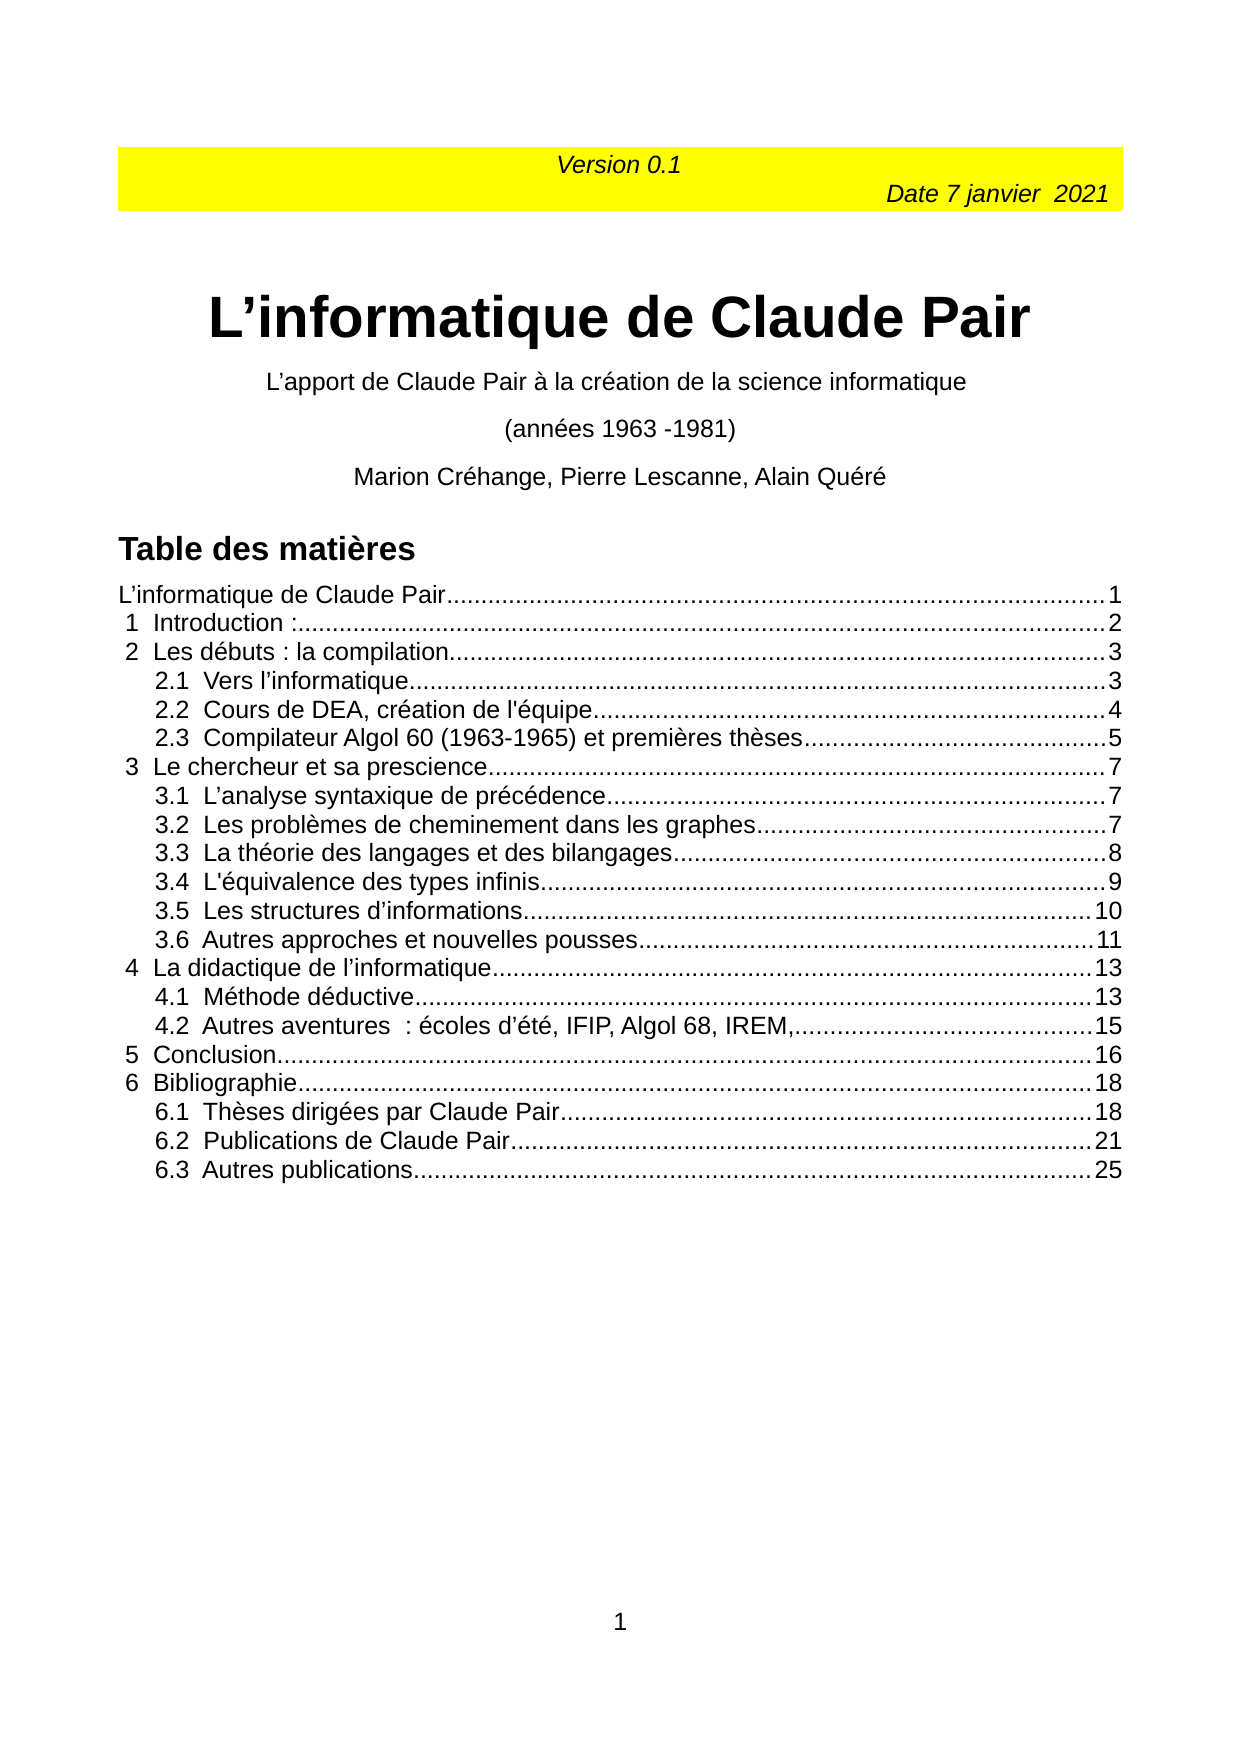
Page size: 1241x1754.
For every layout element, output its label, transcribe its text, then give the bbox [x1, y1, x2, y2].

text 1 Introduction : 2 [118, 608, 1122, 637]
text 6.2 Publications de Claude Pair 21 [148, 1126, 1122, 1155]
text 2.2 Cours de DEA, création de l'équipe 4 [148, 695, 1122, 723]
text 3.4 L'équivalence des types infinis 9 [148, 867, 1122, 896]
text 2.3 Compilateur Algol 60 (1963-1965) et premières thèses 5 [148, 723, 1122, 752]
text Marion Créhange, Pierre Lescanne, Alain Quéré [118, 457, 1122, 492]
text 2.1 Vers l’informatique 3 [148, 666, 1122, 695]
text 3.3 La théorie des langages et des bilangages 8 [148, 838, 1122, 867]
title L’informatique de Claude Pair [118, 283, 1122, 350]
text 3.5 Les structures d’informations 10 [148, 896, 1122, 925]
text 4.2 Autres aventures : écoles d’été, IFIP, Algol 68, IREM,... 15 [148, 1011, 1122, 1040]
text 4 La didactique de l’informatique 13 [118, 953, 1122, 982]
text 3.1 L’analyse syntaxique de précédence 7 [148, 781, 1122, 810]
text L’apport de Claude Pair à la création de la science informatique [118, 362, 1122, 398]
text Version 0.1 [119, 148, 1122, 176]
text 3.2 Les problèmes de cheminement dans les graphes 7 [148, 810, 1122, 838]
text 2 Les débuts : la compilation 3 [118, 637, 1122, 666]
text 3 Le chercheur et sa prescience 7 [118, 752, 1122, 781]
text 4.1 Méthode déductive 13 [148, 982, 1122, 1011]
text 6.3 Autres publications 25 [148, 1155, 1122, 1183]
text 3.6 Autres approches et nouvelles pousses 11 [148, 925, 1122, 953]
text (années 1963 -1981) [118, 409, 1122, 445]
text 6.1 Thèses dirigées par Claude Pair 18 [148, 1097, 1122, 1126]
text L’informatique de Claude Pair 1 [118, 580, 1122, 608]
text 6 Bibliographie 18 [118, 1068, 1122, 1097]
text Date 7 janvier 2021 [119, 176, 1122, 210]
subtitle Table des matières [118, 529, 1122, 567]
text 5 Conclusion 16 [118, 1040, 1122, 1068]
